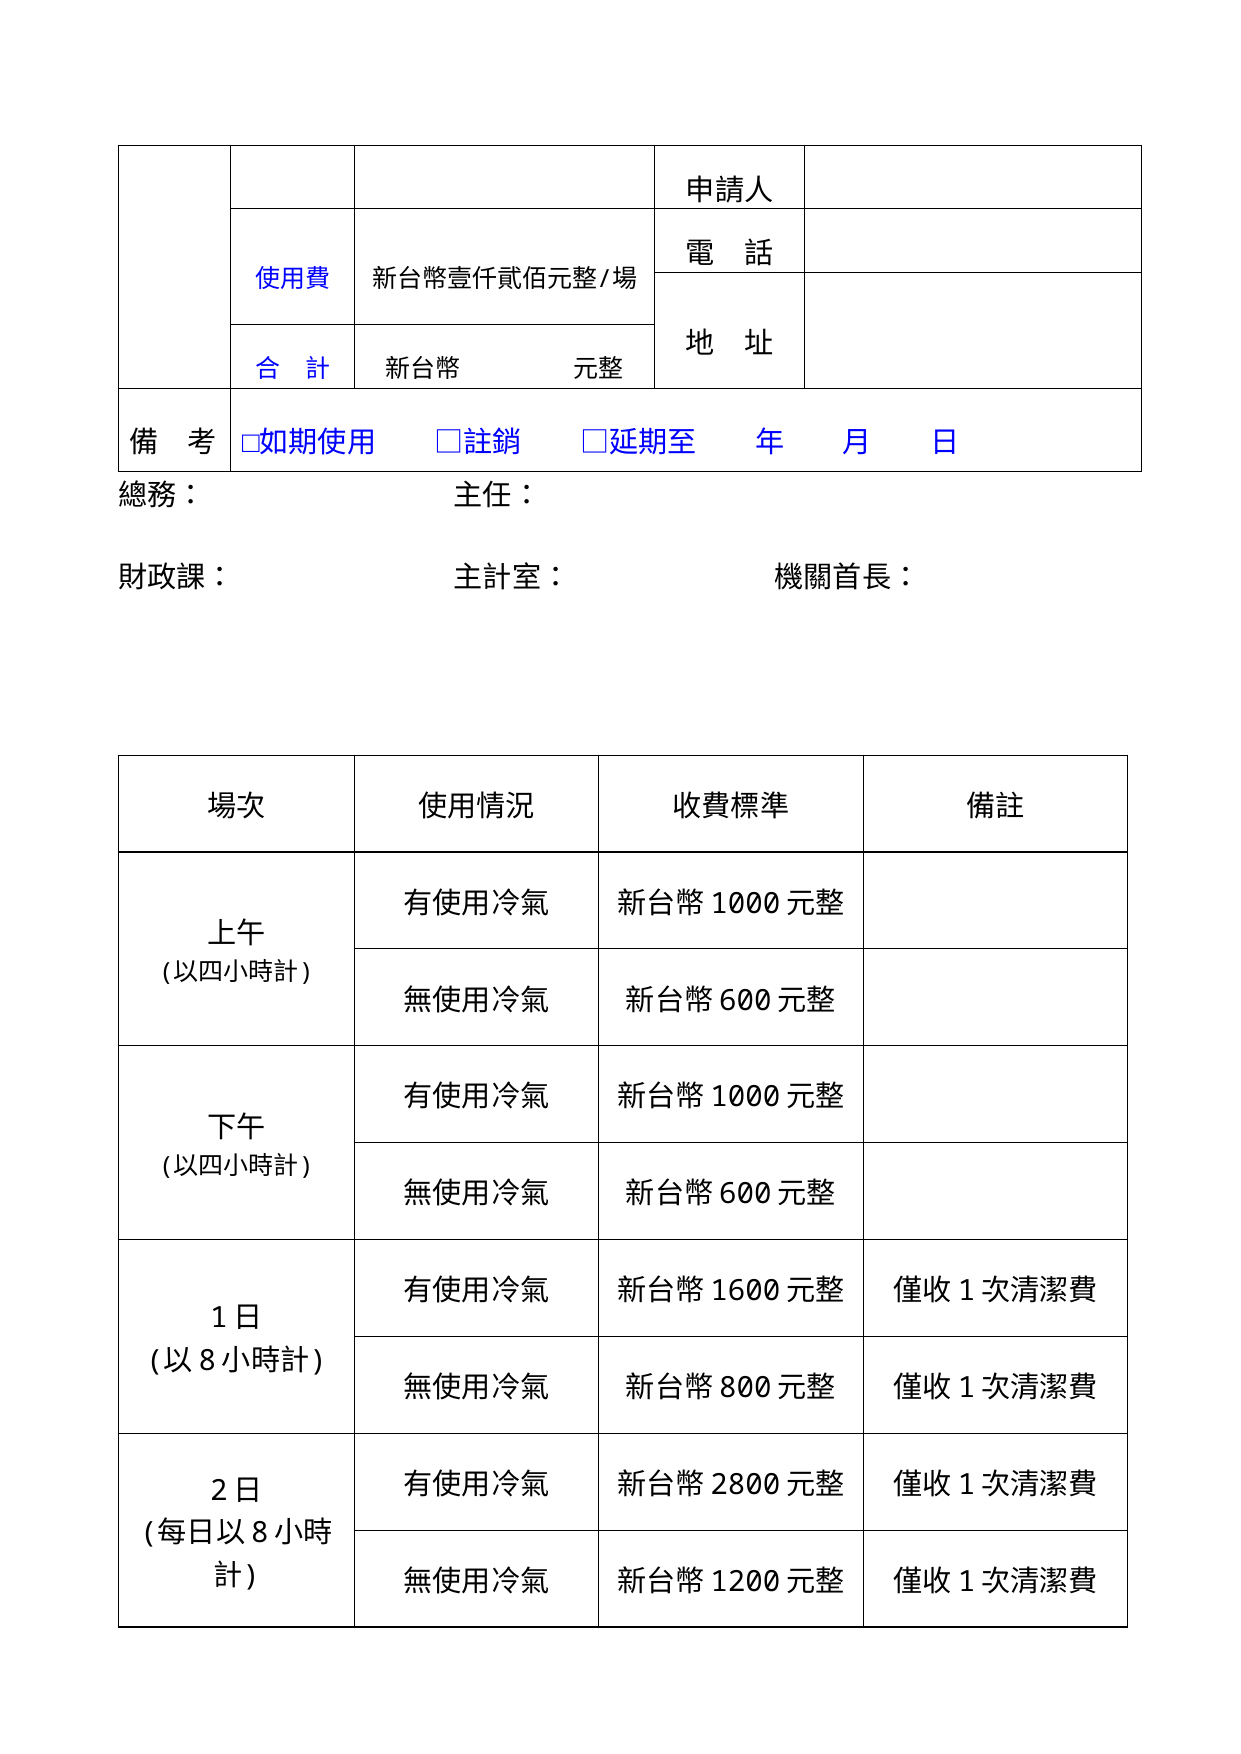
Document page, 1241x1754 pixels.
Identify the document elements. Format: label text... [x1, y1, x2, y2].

table_cell □如期使用 □註銷 □延期至 年 月 日 [231, 389, 1141, 471]
table_cell 新台幣1200元整 [599, 1531, 863, 1626]
table_cell 電 話 [655, 209, 804, 272]
table_cell [805, 146, 1141, 208]
table_cell 備 考 [119, 389, 230, 471]
table_cell 僅收1次清潔費 [864, 1240, 1127, 1336]
table_cell 合 計 [231, 325, 354, 387]
text 總務： 主任： [118, 472, 1122, 514]
table_cell [864, 1143, 1127, 1239]
table_cell [805, 273, 1141, 387]
table_cell 無使用冷氣 [355, 1337, 598, 1433]
table_cell 無使用冷氣 [355, 949, 598, 1045]
table_cell 新台幣600元整 [599, 949, 863, 1045]
table_cell 有使用冷氣 [355, 1046, 598, 1142]
table_cell [119, 146, 230, 387]
table_header 備註 [864, 756, 1127, 851]
table_cell 新台幣2800元整 [599, 1434, 863, 1529]
table_cell 上午 (以四小時計) [119, 853, 354, 1045]
table_cell 新台幣800元整 [599, 1337, 863, 1433]
table_cell 使用費 [231, 209, 354, 324]
table_cell [864, 949, 1127, 1045]
table_cell 僅收1次清潔費 [864, 1531, 1127, 1626]
table_cell 有使用冷氣 [355, 1434, 598, 1529]
table_cell [805, 209, 1141, 272]
table_cell 有使用冷氣 [355, 853, 598, 948]
table_cell 無使用冷氣 [355, 1531, 598, 1626]
table_cell 下午 (以四小時計) [119, 1046, 354, 1239]
table_cell 地 址 [655, 273, 804, 387]
table_header 使用情況 [355, 756, 598, 851]
table_cell [355, 146, 654, 208]
table_cell 1日 (以8小時計) [119, 1240, 354, 1433]
table_cell 新台幣壹仟貮佰元整/場 [355, 209, 654, 324]
table_header 收費標準 [599, 756, 863, 851]
table_cell 申請人 [655, 146, 804, 208]
table_cell 有使用冷氣 [355, 1240, 598, 1336]
table_cell 新台幣1000元整 [599, 853, 863, 948]
table_cell 新台幣600元整 [599, 1143, 863, 1239]
table_cell 新台幣1000元整 [599, 1046, 863, 1142]
table_cell 僅收1次清潔費 [864, 1337, 1127, 1433]
table_header 場次 [119, 756, 354, 851]
table_cell 2日 (每日以8小時計) [119, 1434, 354, 1626]
table_cell 無使用冷氣 [355, 1143, 598, 1239]
table_cell 新台幣1600元整 [599, 1240, 863, 1336]
table_cell [231, 146, 354, 208]
table_cell 新台幣 元整 [355, 325, 654, 387]
text 財政課： 主計室： 機關首長： [118, 553, 1122, 596]
table_cell [864, 1046, 1127, 1142]
table_cell [864, 853, 1127, 948]
table_cell 僅收1次清潔費 [864, 1434, 1127, 1529]
